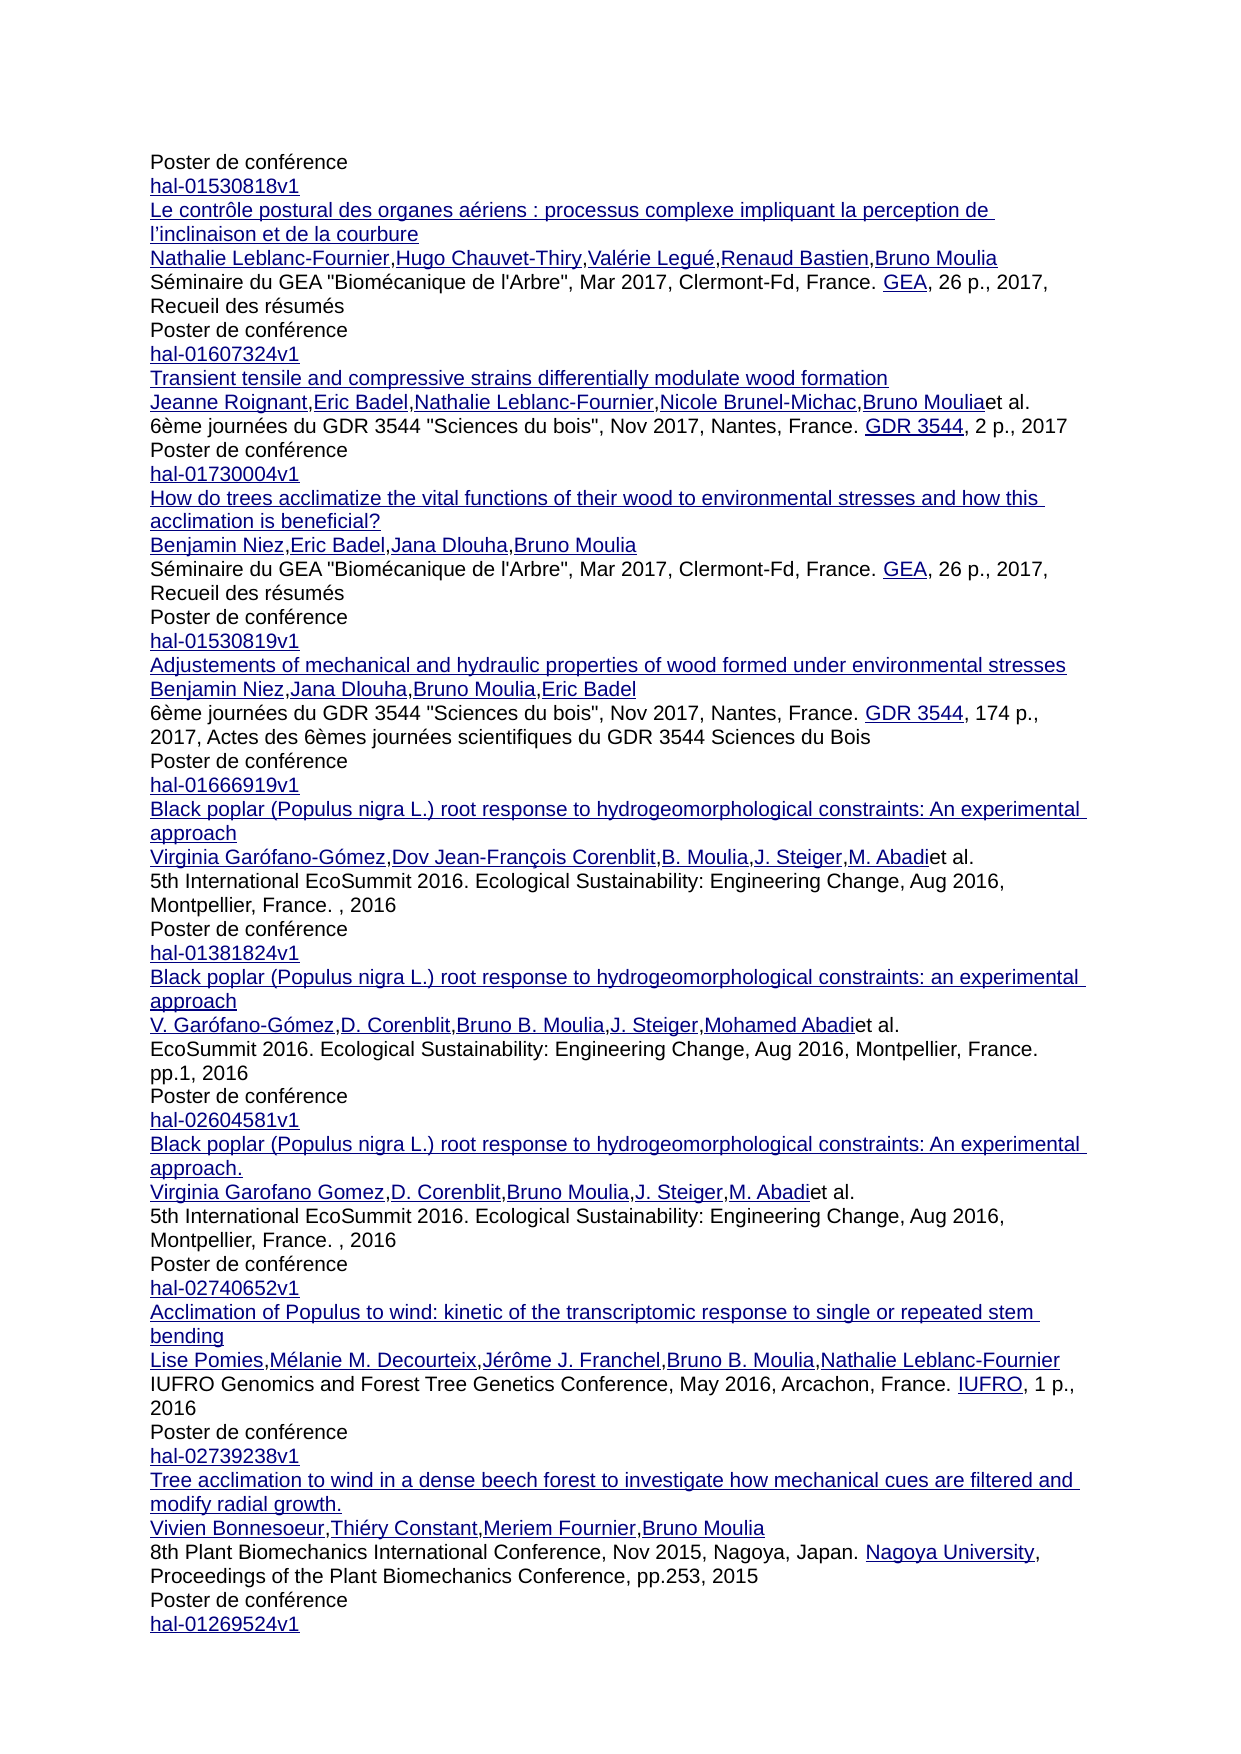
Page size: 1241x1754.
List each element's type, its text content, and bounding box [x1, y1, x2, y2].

table_cell Adjustements of mechanical and hydraulic properties of wood formed under environmental stresses Benjamin Niez,Jana Dlouha,Bruno Moulia,Eric Badel 6ème journées du GDR 3544 "Sciences du bois", Nov 2017, Nantes, France. GDR 3544, 174 p., 2017, Actes des 6èmes journées scientifiques du GDR 3544 Sciences du Bois Poster de conférence hal-01666919v1 [150, 653, 1090, 797]
table_cell Acclimation of Populus to wind: kinetic of the transcriptomic response to single or repeated stem bending Lise Pomies,Mélanie M. Decourteix,Jérôme J. Franchel,Bruno B. Moulia,Nathalie Leblanc-Fournier IUFRO Genomics and Forest Tree Genetics Conference, May 2016, Arcachon, France. IUFRO, 1 p., 2016 Poster de conférence hal-02739238v1 [150, 1300, 1090, 1468]
table_cell Le contrôle postural des organes aériens : processus complexe impliquant la perception de l’inclinaison et de la courbure Nathalie Leblanc-Fournier,Hugo Chauvet-Thiry,Valérie Legué,Renaud Bastien,Bruno Moulia Séminaire du GEA "Biomécanique de l'Arbre", Mar 2017, Clermont-Fd, France. GEA, 26 p., 2017, Recueil des résumés Poster de conférence hal-01607324v1 [150, 198, 1090, 366]
table_cell Tree acclimation to wind in a dense beech forest to investigate how mechanical cues are filtered and modify radial growth. Vivien Bonnesoeur,Thiéry Constant,Meriem Fournier,Bruno Moulia 8th Plant Biomechanics International Conference, Nov 2015, Nagoya, Japan. Nagoya University, Proceedings of the Plant Biomechanics Conference, pp.253, 2015 Poster de conférence hal-01269524v1 [150, 1468, 1090, 1635]
table_cell How do trees acclimatize the vital functions of their wood to environmental stresses and how this acclimation is beneficial? Benjamin Niez,Eric Badel,Jana Dlouha,Bruno Moulia Séminaire du GEA "Biomécanique de l'Arbre", Mar 2017, Clermont-Fd, France. GEA, 26 p., 2017, Recueil des résumés Poster de conférence hal-01530819v1 [150, 485, 1090, 653]
table_cell Black poplar (Populus nigra L.) root response to hydrogeomorphological constraints: an experimental approach V. Garófano-Gómez,D. Corenblit,Bruno B. Moulia,J. Steiger,Mohamed Abadiet al. EcoSummit 2016. Ecological Sustainability: Engineering Change, Aug 2016, Montpellier, France. pp.1, 2016 Poster de conférence hal-02604581v1 [150, 965, 1090, 1132]
table_cell Black poplar (Populus nigra L.) root response to hydrogeomorphological constraints: An experimental approach. Virginia Garofano Gomez,D. Corenblit,Bruno Moulia,J. Steiger,M. Abadiet al. 5th International EcoSummit 2016. Ecological Sustainability: Engineering Change, Aug 2016, Montpellier, France. , 2016 Poster de conférence hal-02740652v1 [150, 1132, 1090, 1300]
table_cell Black poplar (Populus nigra L.) root response to hydrogeomorphological constraints: An experimental approach Virginia Garófano-Gómez,Dov Jean-François Corenblit,B. Moulia,J. Steiger,M. Abadiet al. 5th International EcoSummit 2016. Ecological Sustainability: Engineering Change, Aug 2016, Montpellier, France. , 2016 Poster de conférence hal-01381824v1 [150, 797, 1090, 964]
table_cell Transient tensile and compressive strains differentially modulate wood formation Jeanne Roignant,Eric Badel,Nathalie Leblanc-Fournier,Nicole Brunel-Michac,Bruno Mouliaet al. 6ème journées du GDR 3544 "Sciences du bois", Nov 2017, Nantes, France. GDR 3544, 2 p., 2017 Poster de conférence hal-01730004v1 [150, 366, 1090, 485]
table_cell Poster de conférence hal-01530818v1 [150, 150, 1090, 198]
